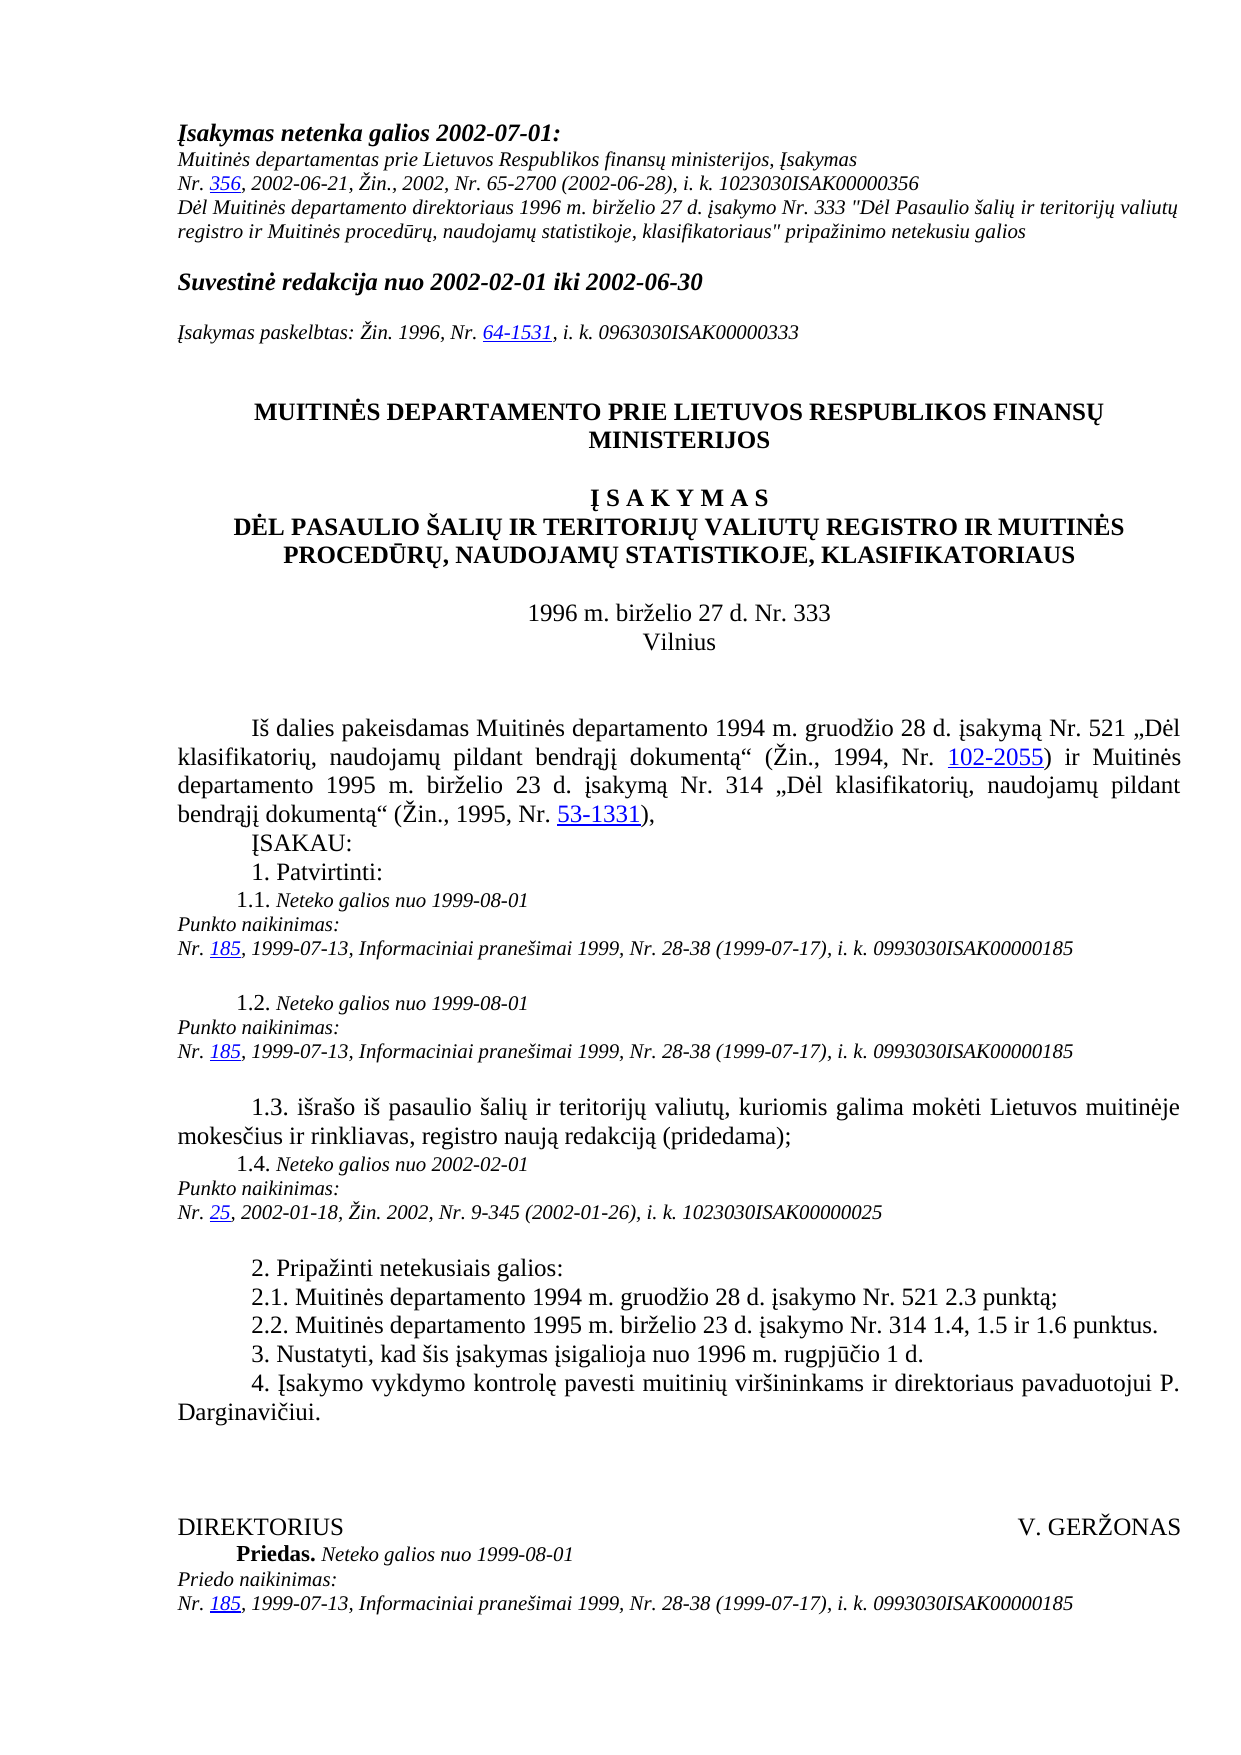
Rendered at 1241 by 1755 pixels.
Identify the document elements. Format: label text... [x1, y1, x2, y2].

text 1996 m. birželio 27 d. Nr. 333 [177, 598, 1181, 627]
text 3. Nustatyti, kad šis įsakymas įsigalioja nuo 1996 m. rugpjūčio 1 d. [177, 1339, 1181, 1368]
text MUITINĖS DEPARTAMENTO PRIE LIETUVOS RESPUBLIKOS FINANSŲ MINISTERIJOS [177, 397, 1181, 454]
text ĮSAKAU: [177, 828, 1181, 857]
text Punkto naikinimas: [177, 912, 1181, 936]
text Suvestinė redakcija nuo 2002-02-01 iki 2002-06-30 [177, 267, 1181, 296]
text Iš dalies pakeisdamas Muitinės departamento 1994 m. gruodžio 28 d. įsakymą Nr. 521 „Dėl klasifikatorių, naudojamų pildant bendrąjį dokumentą“ (Žin., 1994, Nr. 102-2055) ir Muitinės departamento 1995 m. birželio 23 d. įsakymą Nr. 314 „Dėl klasifikatorių, naudojamų pildant bendrąjį dokumentą“ (Žin., 1995, Nr. 53-1331), [177, 713, 1181, 828]
text Dėl Muitinės departamento direktoriaus 1996 m. birželio 27 d. įsakymo Nr. 333 "Dėl Pasaulio šalių ir teritorijų valiutų registro ir Muitinės procedūrų, naudojamų statistikoje, klasifikatoriaus" pripažinimo netekusiu galios [177, 195, 1181, 243]
text 1.2. Neteko galios nuo 1999-08-01 [177, 989, 1181, 1015]
text 1. Patvirtinti: [177, 857, 1181, 886]
text 2.2. Muitinės departamento 1995 m. birželio 23 d. įsakymo Nr. 314 1.4, 1.5 ir 1.6 punktus. [177, 1310, 1181, 1339]
text Vilnius [177, 627, 1181, 656]
text DIREKTORIUS V. GERŽONAS [177, 1512, 1181, 1540]
text Įsakymas paskelbtas: Žin. 1996, Nr. 64-1531, i. k. 0963030ISAK00000333 [177, 320, 1181, 344]
text Nr. 185, 1999-07-13, Informaciniai pranešimai 1999, Nr. 28-38 (1999-07-17), i. k. 0993030ISAK00000185 [177, 1039, 1181, 1063]
text Priedas. Neteko galios nuo 1999-08-01 [177, 1540, 1181, 1567]
text Nr. 185, 1999-07-13, Informaciniai pranešimai 1999, Nr. 28-38 (1999-07-17), i. k. 0993030ISAK00000185 [177, 1591, 1181, 1615]
text Priedo naikinimas: [177, 1567, 1181, 1591]
text Į S A K Y M A S [177, 483, 1181, 512]
text Muitinės departamentas prie Lietuvos Respublikos finansų ministerijos, Įsakymas [177, 147, 1181, 171]
text Įsakymas netenka galios 2002-07-01: [177, 118, 1181, 147]
text 1.4. Neteko galios nuo 2002-02-01 [177, 1149, 1181, 1176]
text Nr. 25, 2002-01-18, Žin. 2002, Nr. 9-345 (2002-01-26), i. k. 1023030ISAK00000025 [177, 1200, 1181, 1224]
text Punkto naikinimas: [177, 1015, 1181, 1039]
text 2.1. Muitinės departamento 1994 m. gruodžio 28 d. įsakymo Nr. 521 2.3 punktą; [177, 1282, 1181, 1310]
text DĖL PASAULIO ŠALIŲ IR TERITORIJŲ VALIUTŲ REGISTRO IR MUITINĖS PROCEDŪRŲ, NAUDOJAMŲ STATISTIKOJE, KLASIFIKATORIAUS [177, 512, 1181, 569]
text 1.3. išrašo iš pasaulio šalių ir teritorijų valiutų, kuriomis galima mokėti Lietuvos muitinėje mokesčius ir rinkliavas, registro naują redakciją (pridedama); [177, 1092, 1181, 1149]
text 4. Įsakymo vykdymo kontrolę pavesti muitinių viršininkams ir direktoriaus pavaduotojui P. Darginavičiui. [177, 1368, 1181, 1425]
text 2. Pripažinti netekusiais galios: [177, 1253, 1181, 1282]
text Punkto naikinimas: [177, 1176, 1181, 1200]
text Nr. 185, 1999-07-13, Informaciniai pranešimai 1999, Nr. 28-38 (1999-07-17), i. k. 0993030ISAK00000185 [177, 936, 1181, 960]
text Nr. 356, 2002-06-21, Žin., 2002, Nr. 65-2700 (2002-06-28), i. k. 1023030ISAK00000356 [177, 171, 1181, 195]
text 1.1. Neteko galios nuo 1999-08-01 [177, 886, 1181, 912]
